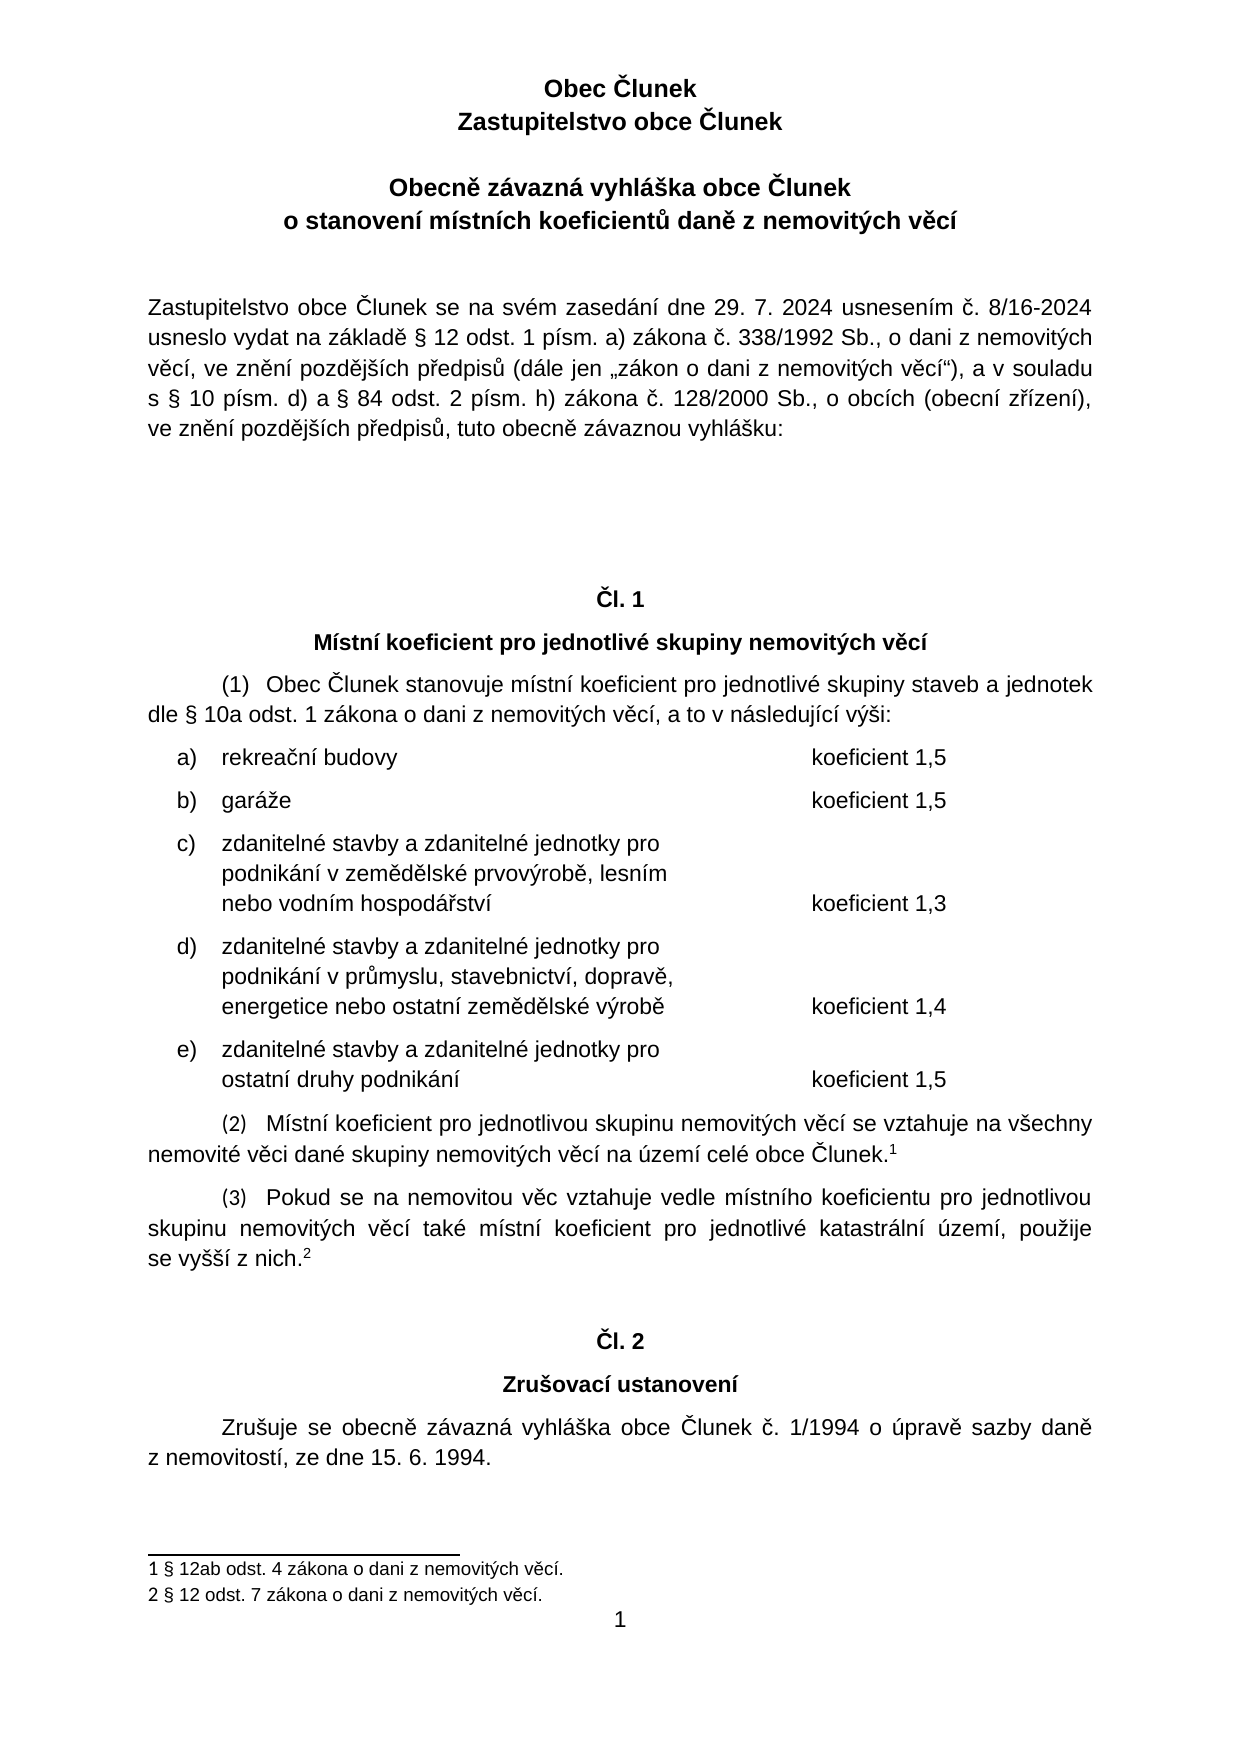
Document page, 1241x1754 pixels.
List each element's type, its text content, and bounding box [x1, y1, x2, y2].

list garáže koeficient 1,5 [177, 787, 1093, 813]
text Čl. 1 [148, 586, 1093, 612]
list zdanitelné stavby a zdanitelné jednotky pro [177, 829, 1093, 856]
text energetice nebo ostatní zemědělské výrobě koeficient 1,4 [221, 993, 1093, 1019]
text o stanovení místních koeficientů daně z nemovitých věcí [148, 206, 1093, 234]
text Zastupitelstvo obce Člunek [148, 107, 1093, 136]
text Zrušuje se obecně závazná vyhláška obce Člunek č. 1/1994 o úpravě sazby daně z nemovitostí, ze dne 15. 6. 1994. [148, 1413, 1093, 1470]
text Místní koeficient pro jednotlivé skupiny nemovitých věcí [148, 628, 1093, 655]
text Zastupitelstvo obce Člunek se na svém zasedání dne 29. 7. 2024 usnesením č. 8/16-2024 usneslo vydat na základě § 12 odst. 1 písm. a) zákona č. 338/1992 Sb., o dani z nemovitých věcí, ve znění pozdějších předpisů (dále jen „zákon o dani z nemovitých věcí“), a v souladu s § 10 písm. d) a § 84 odst. 2 písm. h) zákona č. 128/2000 Sb., o obcích (obecní zřízení), ve znění pozdějších předpisů, tuto obecně závaznou vyhlášku: [148, 294, 1093, 441]
text Čl. 2 [148, 1328, 1093, 1354]
list Obec Člunek stanovuje místní koeficient pro jednotlivé skupiny staveb a jednotek dle § 10a odst. 1 zákona o dani z nemovitých věcí, a to v následující výši: [148, 671, 1093, 728]
text Zrušovací ustanovení [148, 1371, 1093, 1397]
text Obecně závazná vyhláška obce Člunek [148, 173, 1093, 202]
list Místní koeficient pro jednotlivou skupinu nemovitých věcí se vztahuje na všechny nemovité věci dané skupiny nemovitých věcí na území celé obce Člunek. [148, 1109, 1093, 1167]
list § 12ab odst. 4 zákona o dani z nemovitých věcí. [148, 1556, 1093, 1581]
text ostatní druhy podnikání koeficient 1,5 [221, 1066, 1093, 1092]
list rekreační budovy koeficient 1,5 [177, 744, 1093, 770]
list Pokud se na nemovitou věc vztahuje vedle místního koeficientu pro jednotlivou skupinu nemovitých věcí také místní koeficient pro jednotlivé katastrální území, použije se vyšší z nich. [148, 1183, 1093, 1272]
list zdanitelné stavby a zdanitelné jednotky pro [177, 1036, 1093, 1062]
text podnikání v zemědělské prvovýrobě, lesním [221, 860, 1093, 886]
text nebo vodním hospodářství koeficient 1,3 [221, 890, 1093, 916]
text Obec Člunek [148, 74, 1093, 102]
list zdanitelné stavby a zdanitelné jednotky pro [177, 933, 1093, 959]
list § 12 odst. 7 zákona o dani z nemovitých věcí. [148, 1581, 1093, 1606]
text podnikání v průmyslu, stavebnictví, dopravě, [221, 963, 1093, 989]
